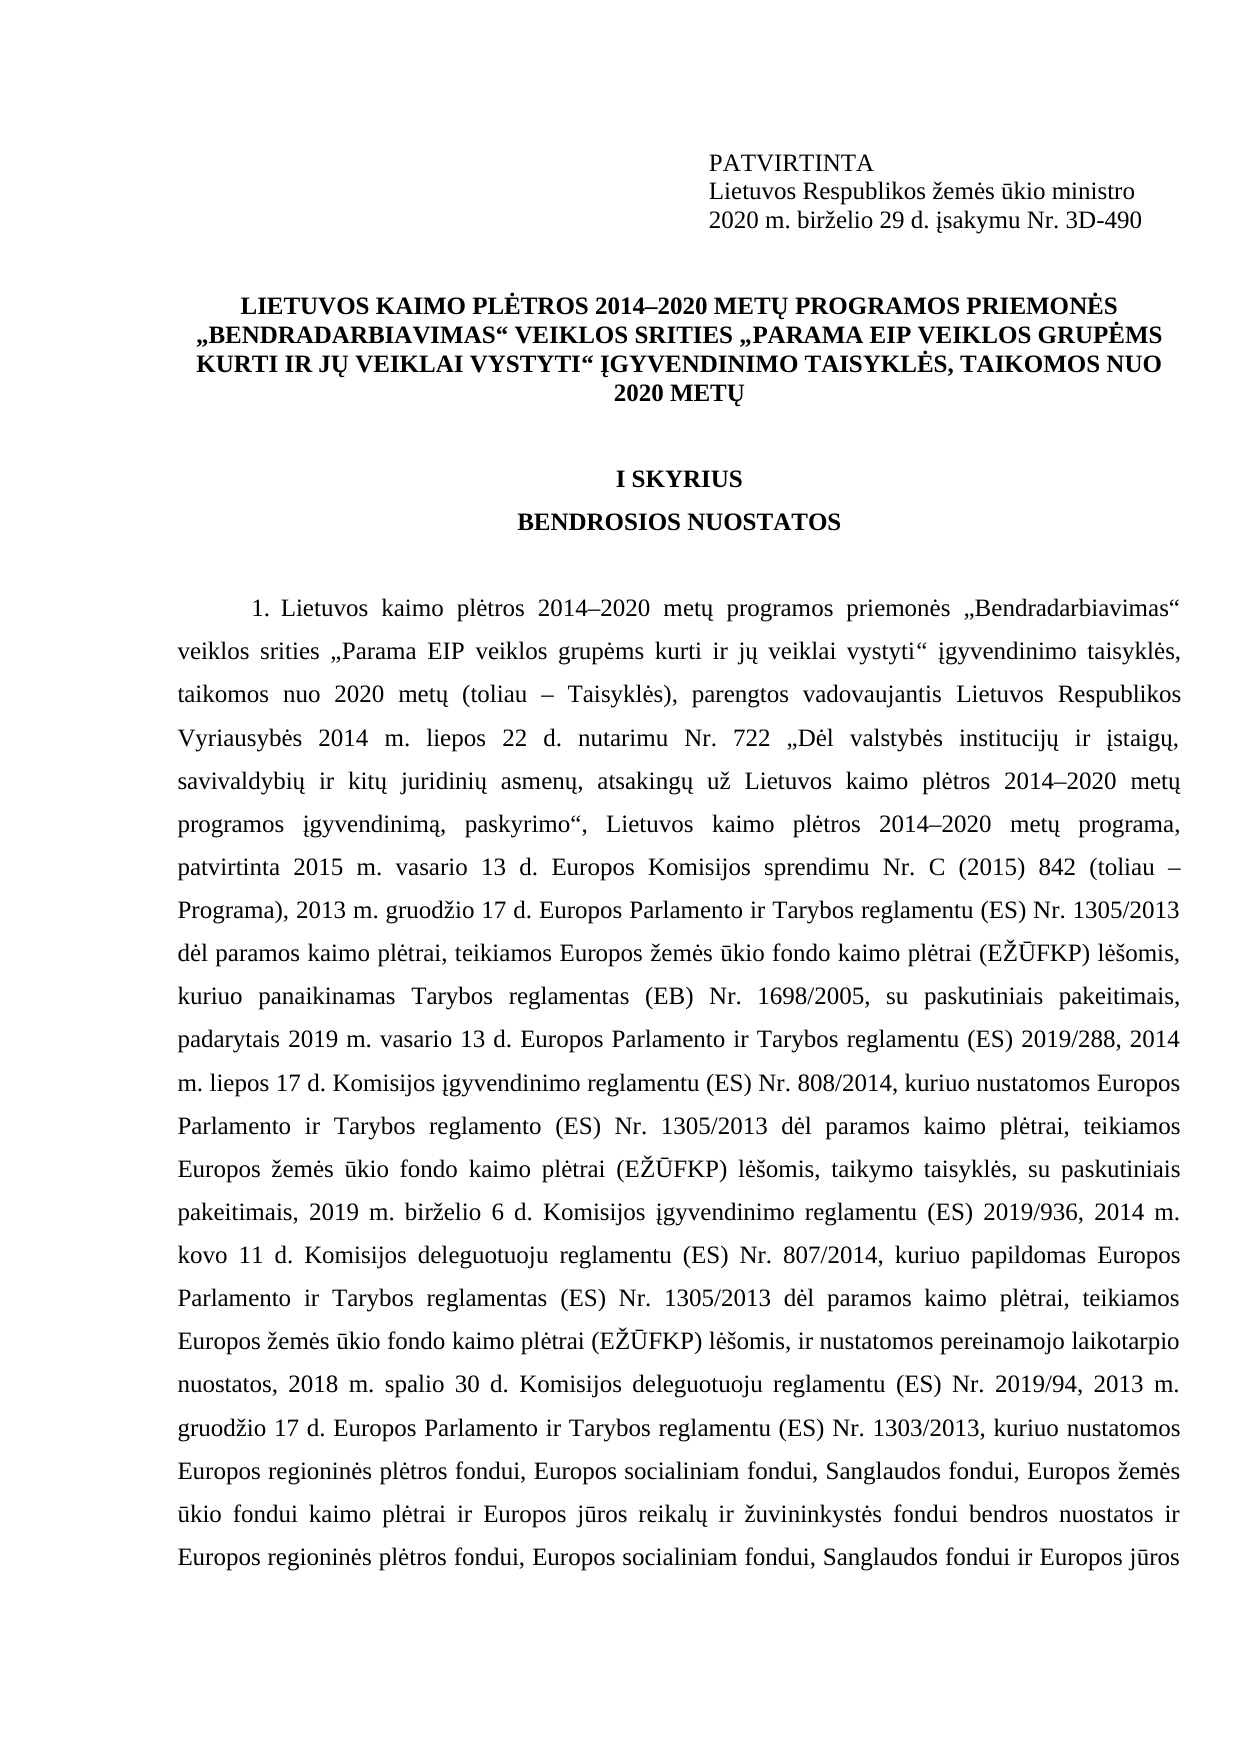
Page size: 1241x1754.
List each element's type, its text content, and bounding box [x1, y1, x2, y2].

text BENDROSIOS NUOSTATOS [177, 507, 1181, 536]
text PATVIRTINTA [709, 148, 1181, 176]
text 1. Lietuvos kaimo plėtros 2014–2020 metų programos priemonės „Bendradarbiavimas“ veiklos srities „Parama EIP veiklos grupėms kurti ir jų veiklai vystyti“ įgyvendinimo taisyklės, taikomos nuo 2020 metų (toliau – Taisyklės), parengtos vadovaujantis Lietuvos Respublikos Vyriausybės 2014 m. liepos 22 d. nutarimu Nr. 722 „Dėl valstybės institucijų ir įstaigų, savivaldybių ir kitų juridinių asmenų, atsakingų už Lietuvos kaimo plėtros 2014–2020 metų programos įgyvendinimą, paskyrimo“, Lietuvos kaimo plėtros 2014–2020 metų programa, patvirtinta 2015 m. vasario 13 d. Europos Komisijos sprendimu Nr. C (2015) 842 (toliau – Programa), 2013 m. gruodžio 17 d. Europos Parlamento ir Tarybos reglamentu (ES) Nr. 1305/2013 dėl paramos kaimo plėtrai, teikiamos Europos žemės ūkio fondo kaimo plėtrai (EŽŪFKP) lėšomis, kuriuo panaikinamas Tarybos reglamentas (EB) Nr. 1698/2005, su paskutiniais pakeitimais, padarytais 2019 m. vasario 13 d. Europos Parlamento ir Tarybos reglamentu (ES) 2019/288, 2014 m. liepos 17 d. Komisijos įgyvendinimo reglamentu (ES) Nr. 808/2014, kuriuo nustatomos Europos Parlamento ir Tarybos reglamento (ES) Nr. 1305/2013 dėl paramos kaimo plėtrai, teikiamos Europos žemės ūkio fondo kaimo plėtrai (EŽŪFKP) lėšomis, taikymo taisyklės, su paskutiniais pakeitimais, 2019 m. birželio 6 d. Komisijos įgyvendinimo reglamentu (ES) 2019/936, 2014 m. kovo 11 d. Komisijos deleguotuoju reglamentu (ES) Nr. 807/2014, kuriuo papildomas Europos Parlamento ir Tarybos reglamentas (ES) Nr. 1305/2013 dėl paramos kaimo plėtrai, teikiamos Europos žemės ūkio fondo kaimo plėtrai (EŽŪFKP) lėšomis, ir nustatomos pereinamojo laikotarpio nuostatos, 2018 m. spalio 30 d. Komisijos deleguotuoju reglamentu (ES) Nr. 2019/94, 2013 m. gruodžio 17 d. Europos Parlamento ir Tarybos reglamentu (ES) Nr. 1303/2013, kuriuo nustatomos Europos regioninės plėtros fondui, Europos socialiniam fondui, Sanglaudos fondui, Europos žemės ūkio fondui kaimo plėtrai ir Europos jūros reikalų ir žuvininkystės fondui bendros nuostatos ir Europos regioninės plėtros fondui, Europos socialiniam fondui, Sanglaudos fondui ir Europos jūros [177, 593, 1181, 1571]
text Lietuvos Respublikos žemės ūkio ministro [709, 176, 1181, 205]
text 2020 m. birželio 29 d. įsakymu Nr. 3D-490 [709, 205, 1181, 234]
text I SKYRIUS [177, 464, 1181, 493]
text LIETUVOS KAIMO PLĖTROS 2014–2020 METŲ PROGRAMOS PRIEMONĖS „BENDRADARBIAVIMAS“ VEIKLOS SRITIES „PARAMA EIP VEIKLOS GRUPĖMS KURTI IR JŲ VEIKLAI VYSTYTI“ ĮGYVENDINIMO TAISYKLĖS, TAIKOMOS NUO 2020 METŲ [177, 291, 1181, 406]
